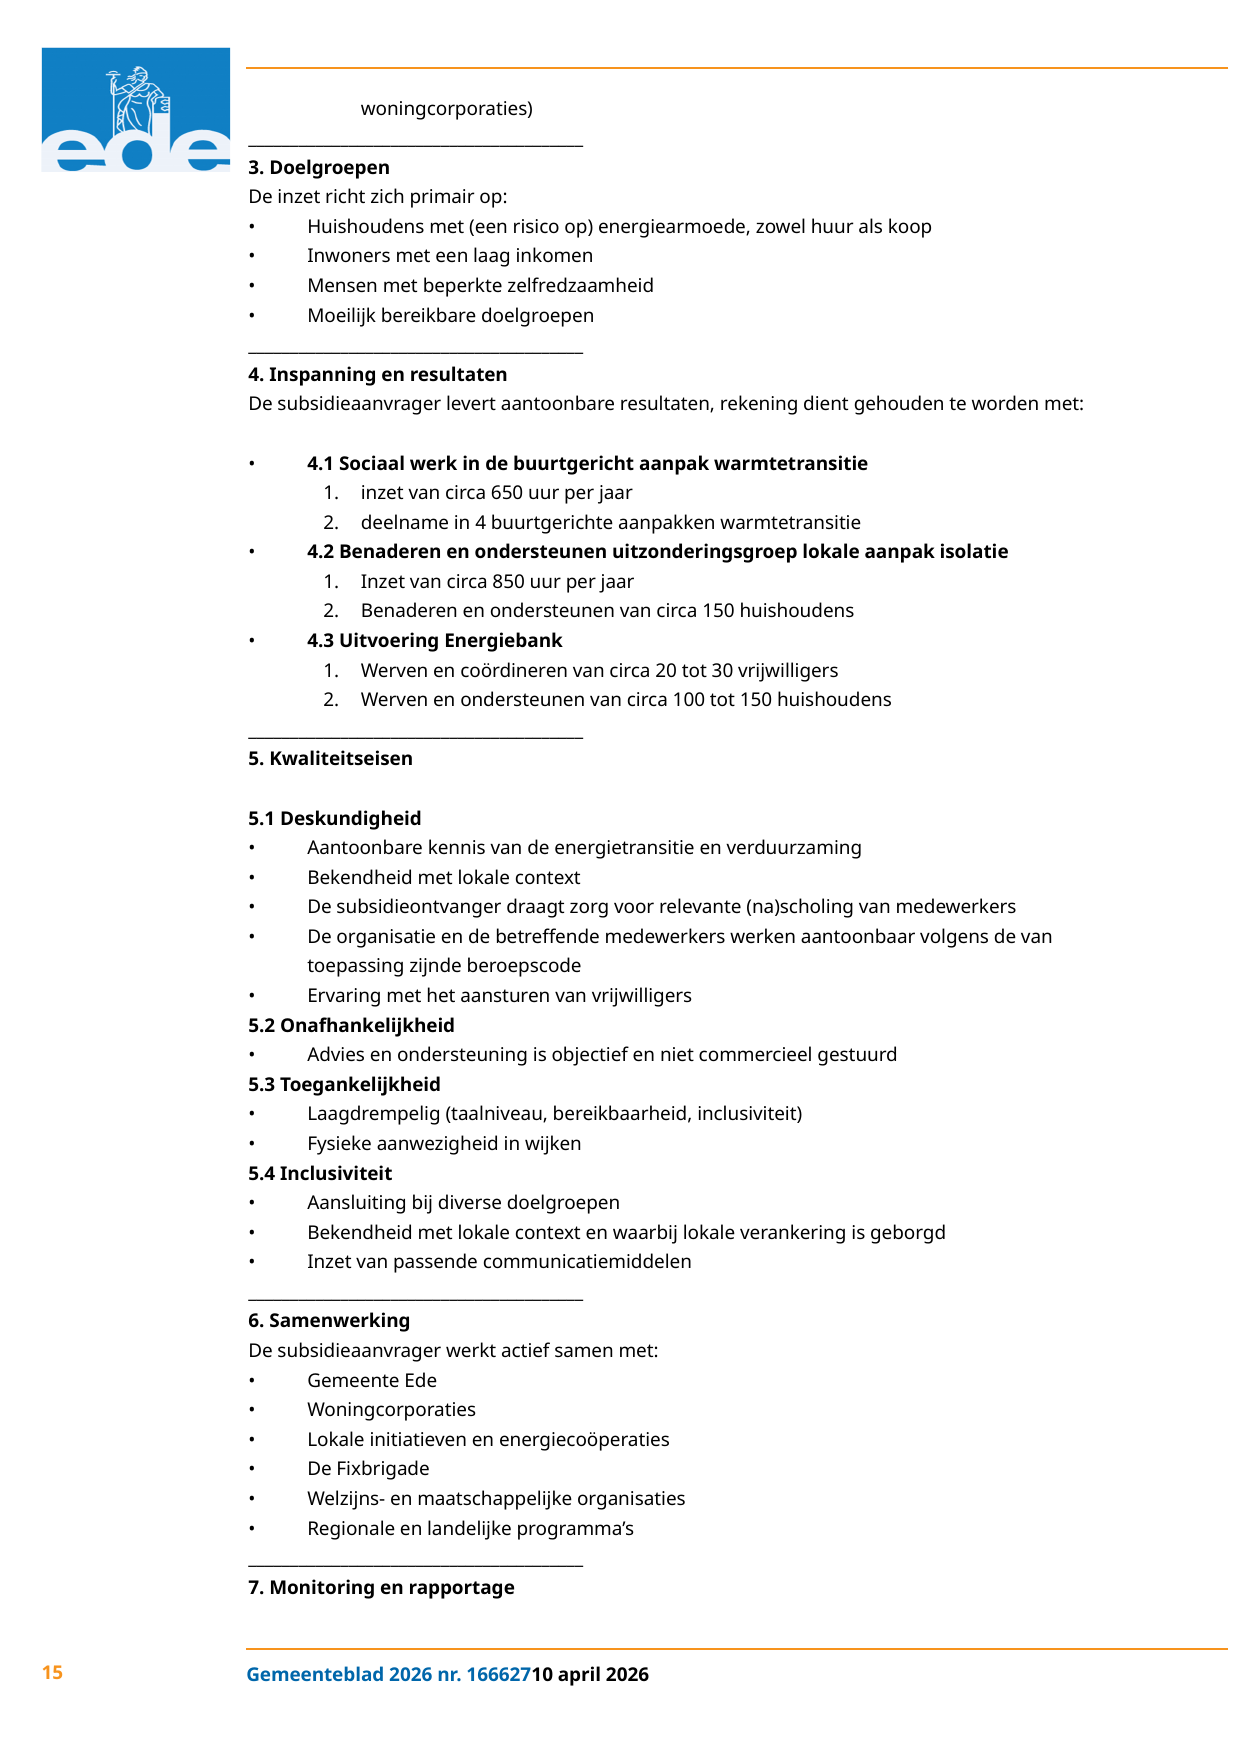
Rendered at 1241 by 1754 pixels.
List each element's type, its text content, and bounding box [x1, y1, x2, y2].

list 4.2 Benaderen en ondersteunen uitzonderingsgroep lokale aanpak isolatie [248, 538, 1152, 564]
list De subsidieontvanger draagt zorg voor relevante (na)scholing van medewerkers [248, 893, 1152, 919]
list Mensen met beperkte zelfredzaamheid [248, 272, 1152, 298]
list Moeilijk bereikbare doelgroepen [248, 302, 1152, 328]
list Bekendheid met lokale context en waarbij lokale verankering is geborgd [248, 1219, 1152, 1245]
list inzet van circa 650 uur per jaar [323, 479, 1152, 505]
list Advies en ondersteuning is objectief en niet commercieel gestuurd [248, 1041, 1152, 1067]
text 5.1 Deskundigheid [248, 805, 1152, 831]
list woningcorporaties) [323, 95, 1152, 121]
text 7. Monitoring en rapportage [248, 1574, 1152, 1600]
list Regionale en landelijke programma’s [248, 1515, 1152, 1541]
list Laagdrempelig (taalniveau, bereikbaarheid, inclusiviteit) [248, 1101, 1152, 1126]
text 5. Kwaliteitseisen [248, 746, 1152, 771]
text 5.3 Toegankelijkheid [248, 1071, 1152, 1097]
text 4. Inspanning en resultaten [248, 361, 1152, 387]
list Woningcorporaties [248, 1396, 1152, 1422]
list Welzijns- en maatschappelijke organisaties [248, 1485, 1152, 1511]
list De Fixbrigade [248, 1456, 1152, 1481]
list 4.3 Uitvoering Energiebank [248, 627, 1152, 653]
list Fysieke aanwezigheid in wijken [248, 1130, 1152, 1156]
list Werven en coördineren van circa 20 tot 30 vrijwilligers [323, 657, 1152, 683]
list De organisatie en de betreffende medewerkers werken aantoonbaar volgens de van toepassing zijnde beroepscode [248, 923, 1152, 978]
text De subsidieaanvrager werkt actief samen met: [248, 1337, 1152, 1363]
list Ervaring met het aansturen van vrijwilligers [248, 982, 1152, 1008]
list Benaderen en ondersteunen van circa 150 huishoudens [323, 598, 1152, 623]
text ________________________________________ [248, 1278, 1152, 1304]
list Werven en ondersteunen van circa 100 tot 150 huishoudens [323, 686, 1152, 712]
text 6. Samenwerking [248, 1308, 1152, 1333]
text 3. Doelgroepen [248, 154, 1152, 180]
list Aantoonbare kennis van de energietransitie en verduurzaming [248, 834, 1152, 860]
text ________________________________________ [248, 124, 1152, 150]
list Gemeente Ede [248, 1367, 1152, 1393]
picture [41, 47, 231, 172]
list Inzet van circa 850 uur per jaar [323, 568, 1152, 594]
text ________________________________________ [248, 1544, 1152, 1570]
text ________________________________________ [248, 331, 1152, 357]
text 5.2 Onafhankelijkheid [248, 1012, 1152, 1038]
text ________________________________________ [248, 716, 1152, 742]
text 5.4 Inclusiviteit [248, 1160, 1152, 1186]
text De inzet richt zich primair op: [248, 183, 1152, 209]
text De subsidieaanvrager levert aantoonbare resultaten, rekening dient gehouden te worden met: [248, 391, 1152, 416]
list Huishoudens met (een risico op) energiearmoede, zowel huur als koop [248, 213, 1152, 239]
list Inwoners met een laag inkomen [248, 243, 1152, 268]
list Bekendheid met lokale context [248, 864, 1152, 890]
list Inzet van passende communicatiemiddelen [248, 1248, 1152, 1274]
list Aansluiting bij diverse doelgroepen [248, 1189, 1152, 1215]
list Lokale initiatieven en energiecoöperaties [248, 1426, 1152, 1452]
list 4.1 Sociaal werk in de buurtgericht aanpak warmtetransitie [248, 450, 1152, 476]
list deelname in 4 buurtgerichte aanpakken warmtetransitie [323, 509, 1152, 535]
